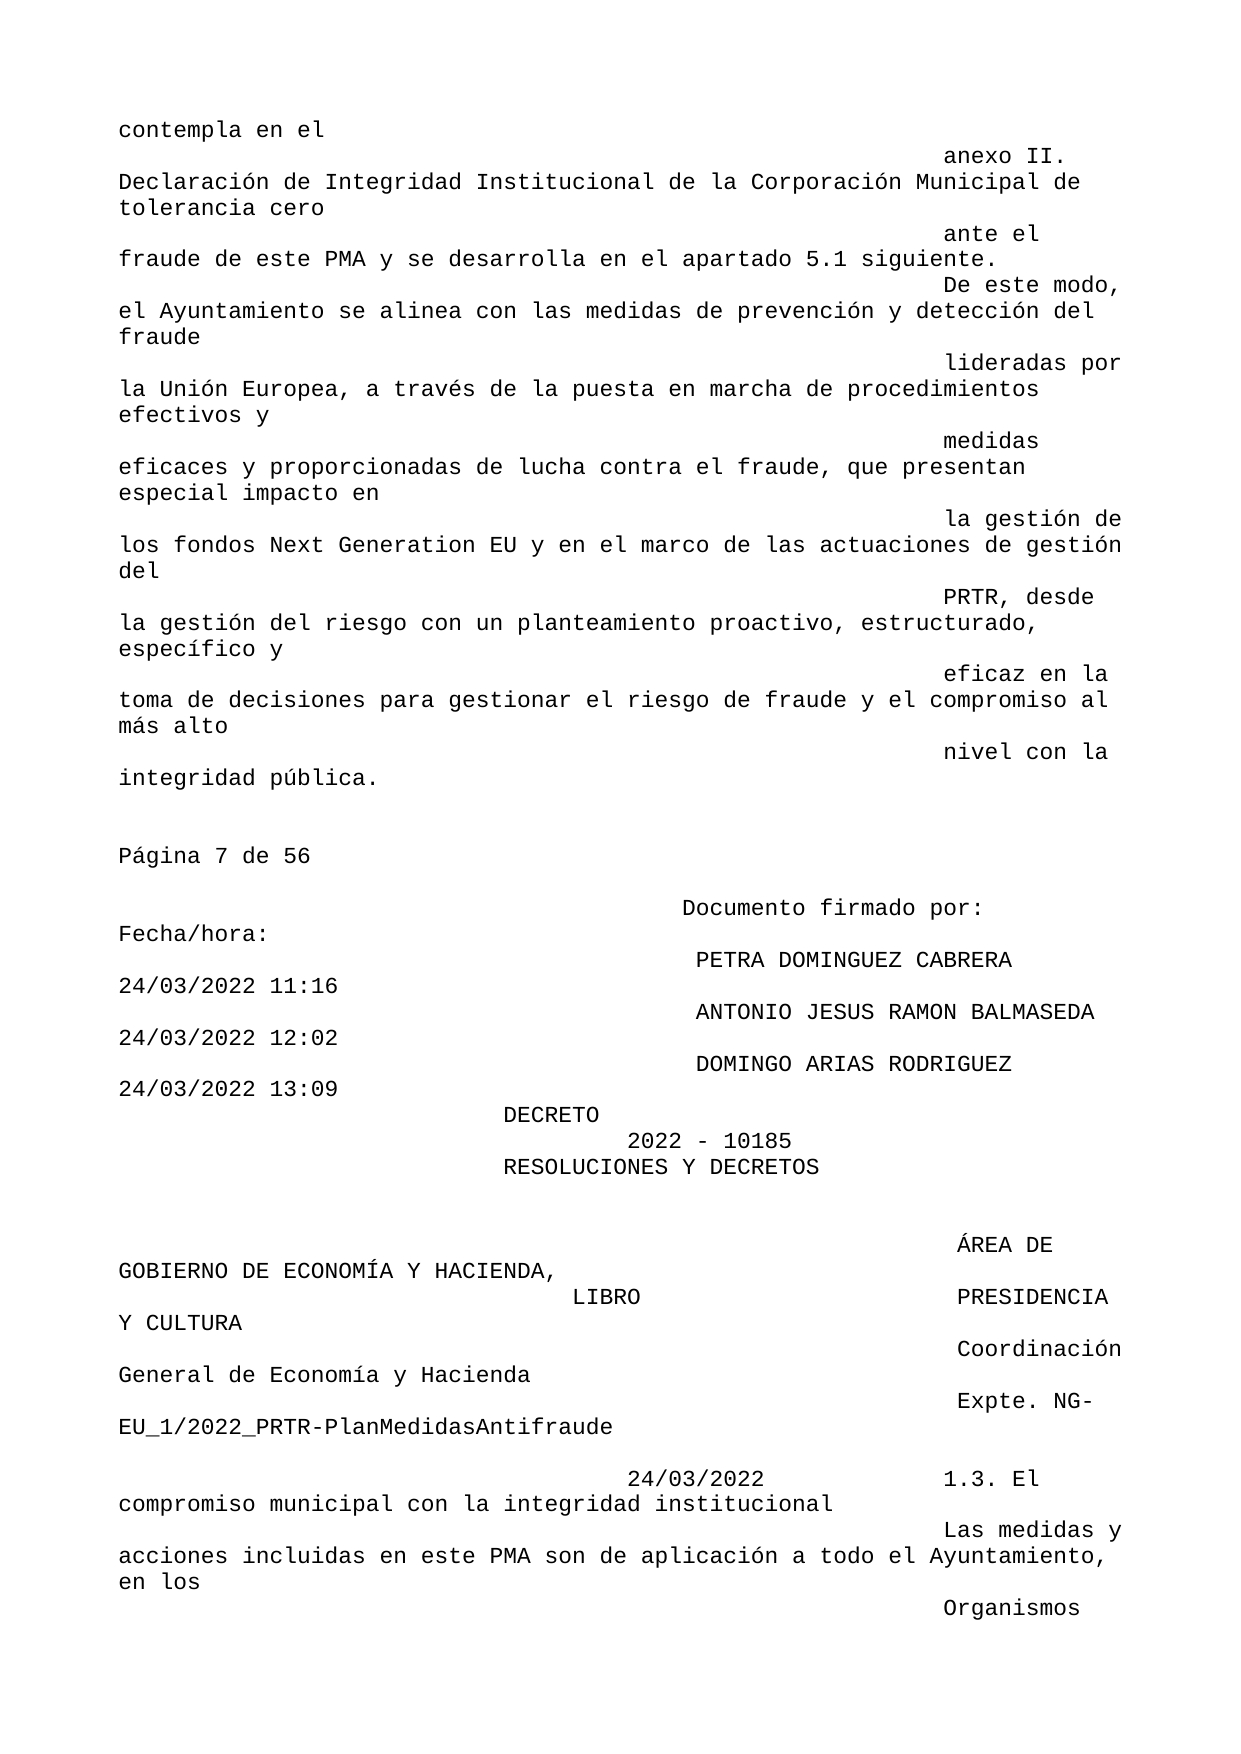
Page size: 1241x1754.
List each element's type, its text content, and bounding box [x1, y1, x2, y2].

text De este modo, el Ayuntamiento se alinea con las medidas de prevención y detección del fraude [118, 274, 1122, 352]
text RESOLUCIONES Y DECRETOS [118, 1156, 1122, 1182]
text lideradas por la Unión Europea, a través de la puesta en marcha de procedimientos efectivos y [118, 352, 1122, 429]
text Documento firmado por: Fecha/hora: [118, 896, 1122, 948]
text LIBRO PRESIDENCIA Y CULTURA [118, 1285, 1122, 1337]
text contempla en el [118, 118, 1122, 144]
text DOMINGO ARIAS RODRIGUEZ 24/03/2022 13:09 [118, 1052, 1122, 1104]
text Página 7 de 56 [118, 818, 1122, 870]
text Las medidas y acciones incluidas en este PMA son de aplicación a todo el Ayuntamiento, en los [118, 1519, 1122, 1597]
text PRTR, desde la gestión del riesgo con un planteamiento proactivo, estructurado, específico y [118, 585, 1122, 663]
text Expte. NG-EU_1/2022_PRTR-PlanMedidasAntifraude [118, 1389, 1122, 1441]
text ÁREA DE GOBIERNO DE ECONOMÍA Y HACIENDA, [118, 1233, 1122, 1285]
text Coordinación General de Economía y Hacienda [118, 1337, 1122, 1389]
text ANTONIO JESUS RAMON BALMASEDA 24/03/2022 12:02 [118, 1000, 1122, 1052]
text medidas eficaces y proporcionadas de lucha contra el fraude, que presentan especial impacto en [118, 429, 1122, 507]
text DECRETO [118, 1104, 1122, 1130]
text 24/03/2022 1.3. El compromiso municipal con la integridad institucional [118, 1467, 1122, 1519]
text PETRA DOMINGUEZ CABRERA 24/03/2022 11:16 [118, 948, 1122, 1000]
text eficaz en la toma de decisiones para gestionar el riesgo de fraude y el compromiso al más alto [118, 663, 1122, 741]
text nivel con la integridad pública. [118, 741, 1122, 792]
text la gestión de los fondos Next Generation EU y en el marco de las actuaciones de gestión del [118, 507, 1122, 585]
text 2022 - 10185 [118, 1130, 1122, 1156]
text Organismos [118, 1597, 1122, 1622]
text anexo II. Declaración de Integridad Institucional de la Corporación Municipal de tolerancia cero [118, 144, 1122, 222]
text ante el fraude de este PMA y se desarrolla en el apartado 5.1 siguiente. [118, 222, 1122, 274]
